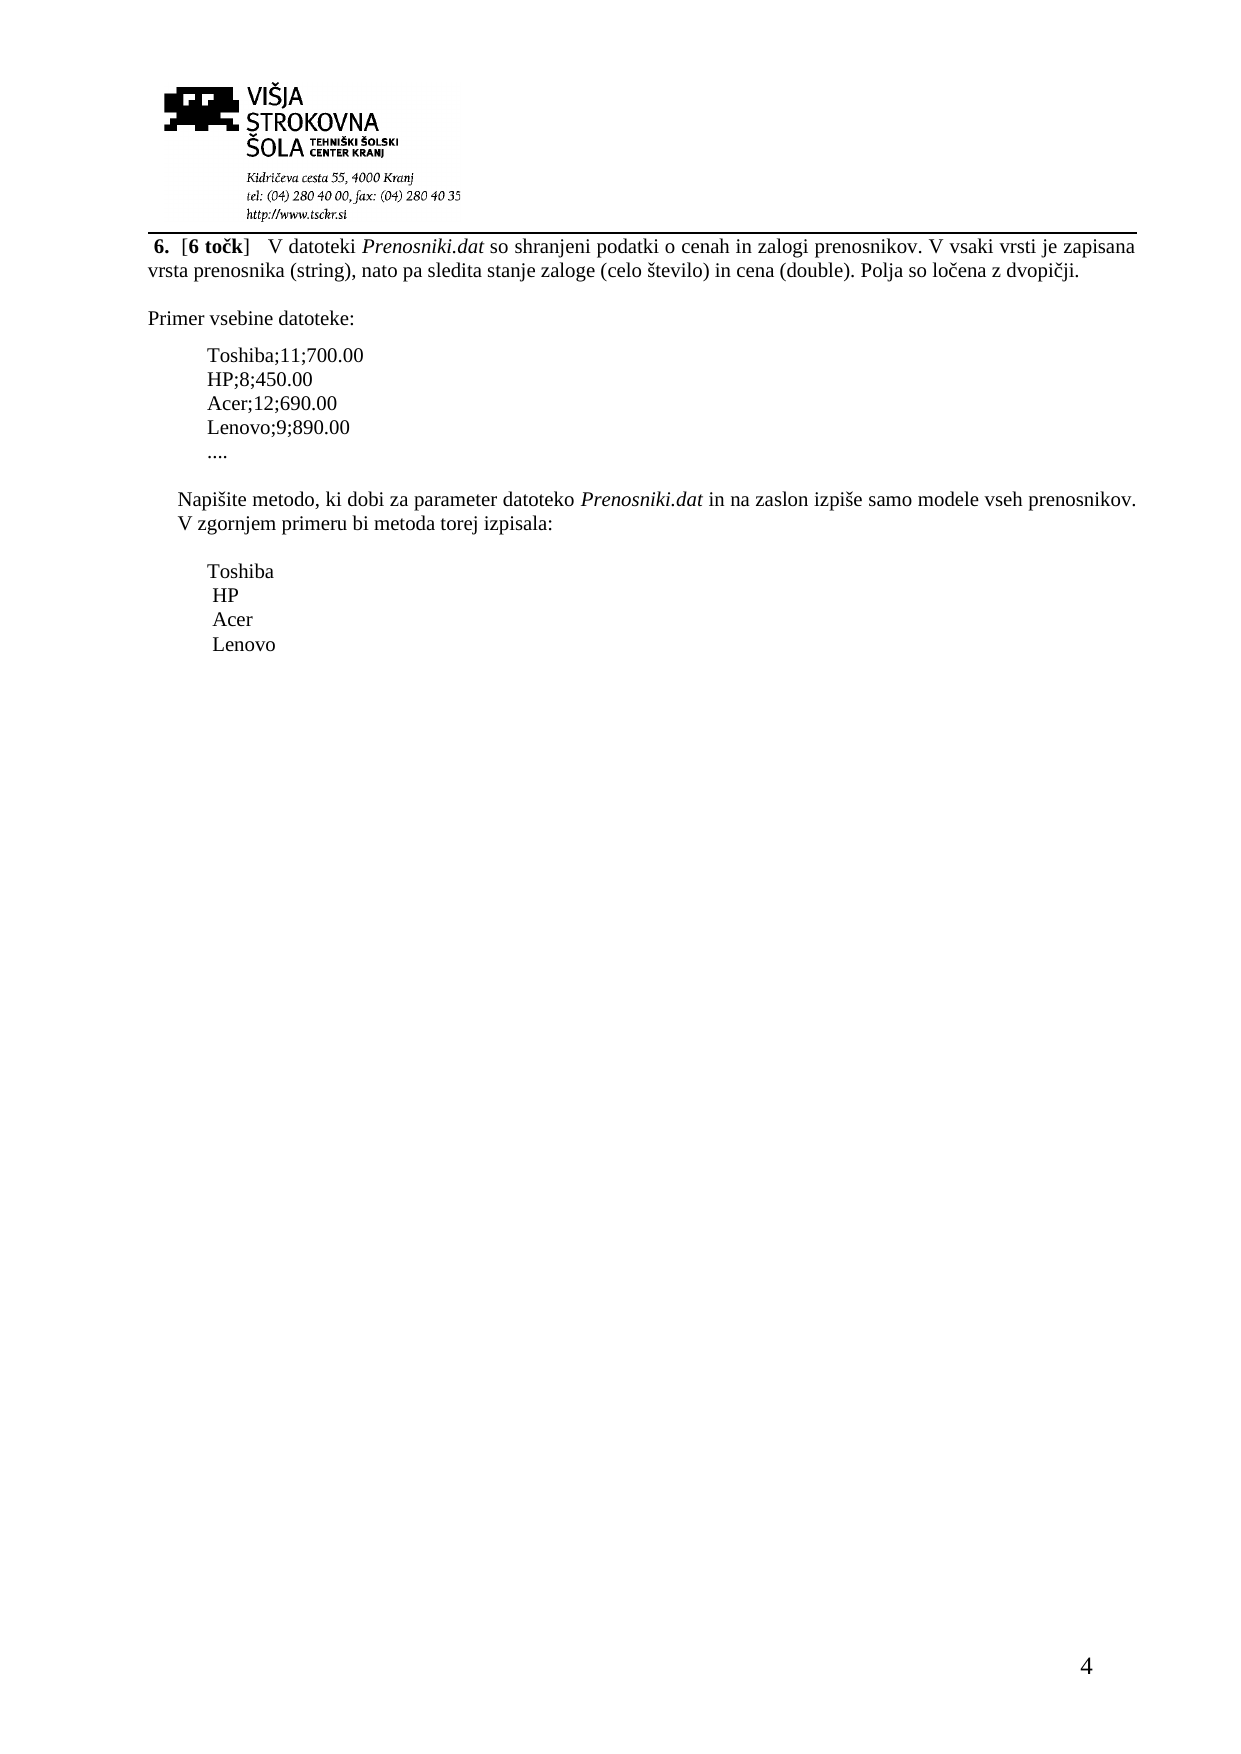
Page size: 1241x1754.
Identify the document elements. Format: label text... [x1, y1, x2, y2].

text Acer [207, 607, 1137, 631]
text Napišite metodo, ki dobi za parameter datoteko Prenosniki.dat in na zaslon izpiše samo modele vseh prenosnikov. V zgornjem primeru bi metoda torej izpisala: [177, 487, 1137, 535]
text Lenovo [207, 631, 1137, 656]
text Toshiba [207, 559, 1137, 583]
text 6. [6 točk] V datoteki Prenosniki.dat so shranjeni podatki o cenah in zalogi prenosnikov. V vsaki vrsti je zapisana vrsta prenosnika (string), nato pa sledita stanje zaloge (celo število) in cena (double). Polja so ločena z dvopičji. [148, 234, 1137, 282]
text Acer;12;690.00 [207, 391, 1137, 415]
text .... [207, 439, 1137, 463]
picture [164, 82, 461, 222]
text HP;8;450.00 [207, 367, 1137, 391]
text Lenovo;9;890.00 [207, 415, 1137, 439]
text HP [207, 583, 1137, 607]
text Toshiba;11;700.00 [207, 343, 1137, 367]
text Primer vsebine datoteke: [148, 306, 1137, 330]
